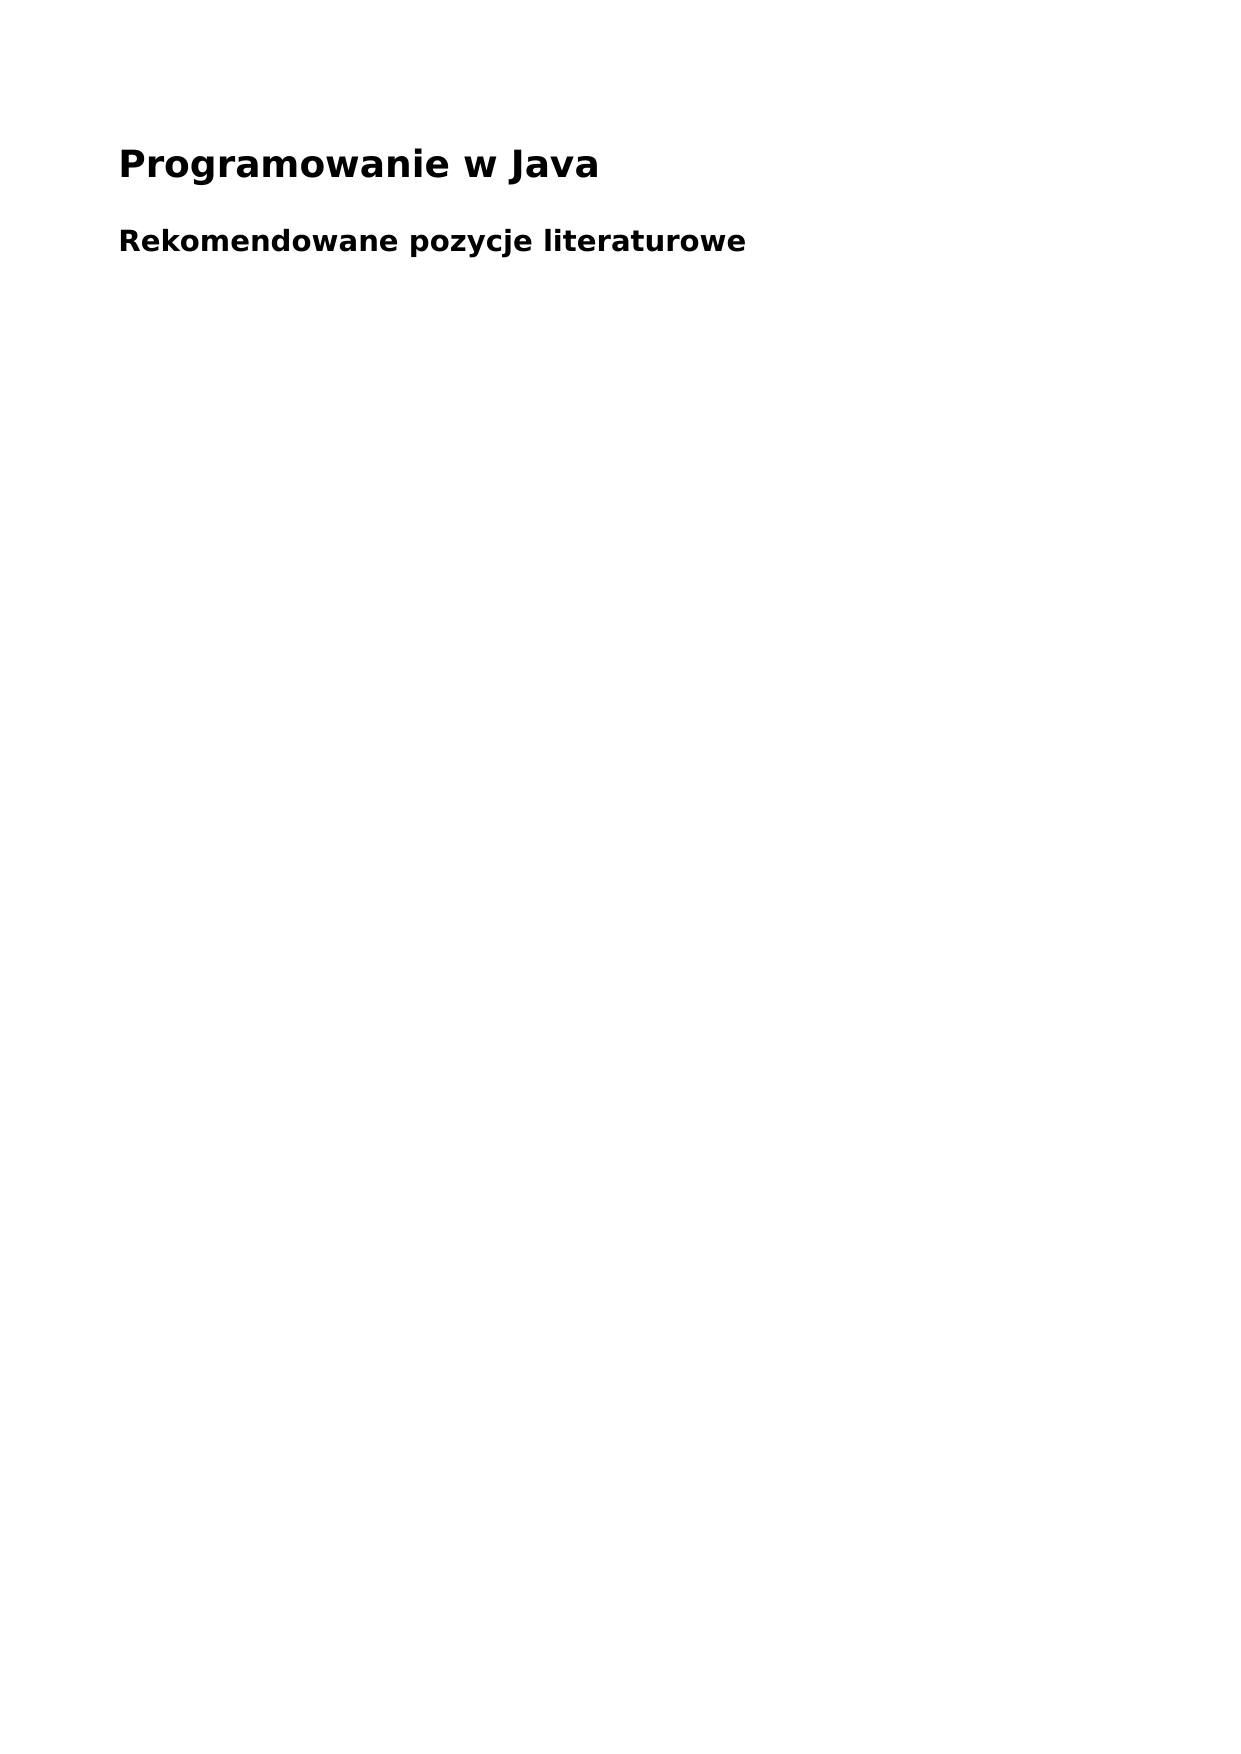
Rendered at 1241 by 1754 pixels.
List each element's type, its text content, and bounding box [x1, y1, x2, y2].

subtitle Rekomendowane pozycje literaturowe [118, 224, 1122, 258]
subtitle Programowanie w Java [118, 143, 1122, 187]
